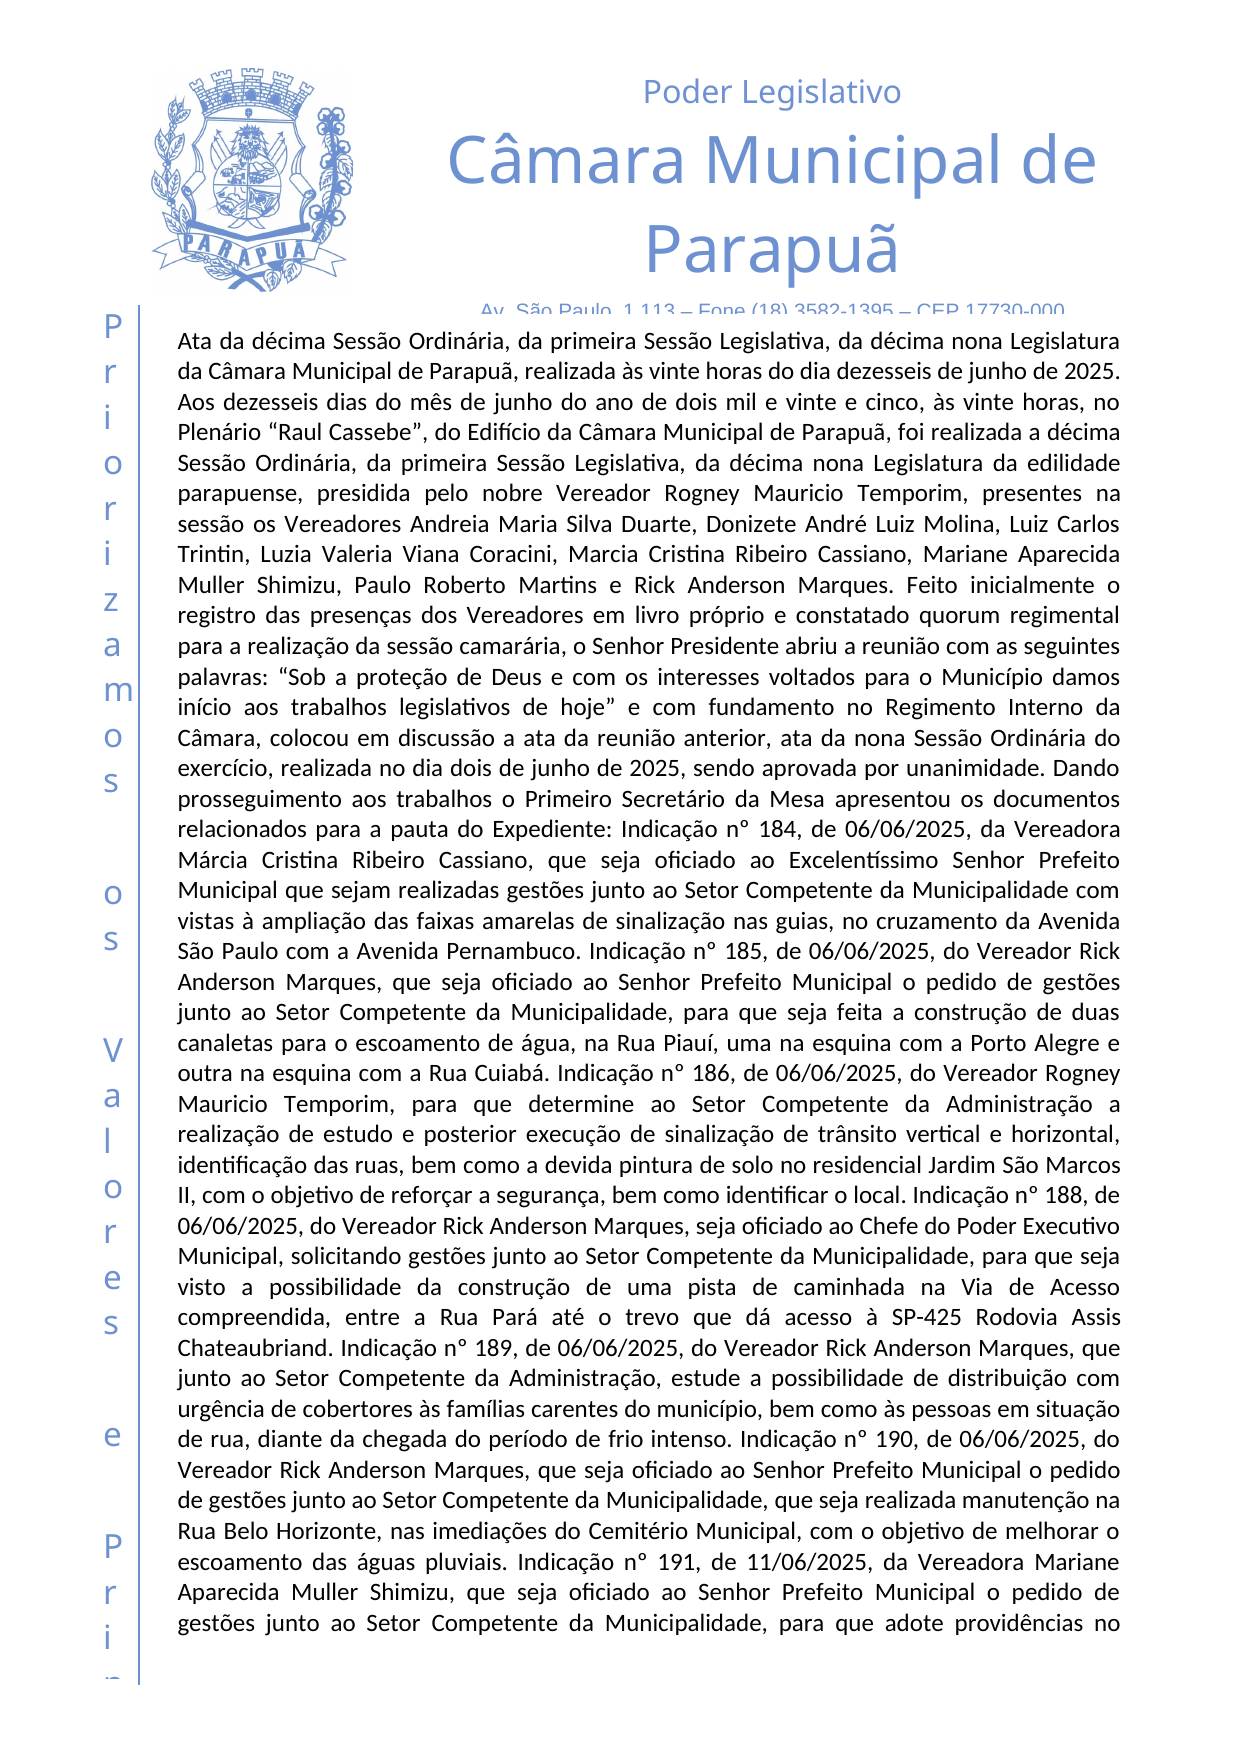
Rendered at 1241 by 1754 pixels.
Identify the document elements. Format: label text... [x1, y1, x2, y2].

picture [151, 68, 354, 292]
text Ata da décima Sessão Ordinária, da primeira Sessão Legislativa, da décima nona Legislatura da Câmara Municipal de Parapuã, realizada às vinte horas do dia dezesseis de junho de 2025. Aos dezesseis dias do mês de junho do ano de dois mil e vinte e cinco, às vinte horas, no Plenário “Raul Cassebe”, do Edifício da Câmara Municipal de Parapuã, foi realizada a décima Sessão Ordinária, da primeira Sessão Legislativa, da décima nona Legislatura da edilidade parapuense, presidida pelo nobre Vereador Rogney Mauricio Temporim, presentes na sessão os Vereadores Andreia Maria Silva Duarte, Donizete André Luiz Molina, Luiz Carlos Trintin, Luzia Valeria Viana Coracini, Marcia Cristina Ribeiro Cassiano, Mariane Aparecida Muller Shimizu, Paulo Roberto Martins e Rick Anderson Marques. Feito inicialmente o registro das presenças dos Vereadores em livro próprio e constatado quorum regimental para a realização da sessão camarária, o Senhor Presidente abriu a reunião com as seguintes palavras: “Sob a proteção de Deus e com os interesses voltados para o Município damos início aos trabalhos legislativos de hoje” e com fundamento no Regimento Interno da Câmara, colocou em discussão a ata da reunião anterior, ata da nona Sessão Ordinária do exercício, realizada no dia dois de junho de 2025, sendo aprovada por unanimidade. Dando prosseguimento aos trabalhos o Primeiro Secretário da Mesa apresentou os documentos relacionados para a pauta do Expediente: Indicação nº 184, de 06/06/2025, da Vereadora Márcia Cristina Ribeiro Cassiano, que seja oficiado ao Excelentíssimo Senhor Prefeito Municipal que sejam realizadas gestões junto ao Setor Competente da Municipalidade com vistas à ampliação das faixas amarelas de sinalização nas guias, no cruzamento da Avenida São Paulo com a Avenida Pernambuco. Indicação nº 185, de 06/06/2025, do Vereador Rick Anderson Marques, que seja oficiado ao Senhor Prefeito Municipal o pedido de gestões junto ao Setor Competente da Municipalidade, para que seja feita a construção de duas canaletas para o escoamento de água, na Rua Piauí, uma na esquina com a Porto Alegre e outra na esquina com a Rua Cuiabá. Indicação nº 186, de 06/06/2025, do Vereador Rogney Mauricio Temporim, para que determine ao Setor Competente da Administração a realização de estudo e posterior execução de sinalização de trânsito vertical e horizontal, identificação das ruas, bem como a devida pintura de solo no residencial Jardim São Marcos II, com o objetivo de reforçar a segurança, bem como identificar o local. Indicação nº 188, de 06/06/2025, do Vereador Rick Anderson Marques, seja oficiado ao Chefe do Poder Executivo Municipal, solicitando gestões junto ao Setor Competente da Municipalidade, para que seja visto a possibilidade da construção de uma pista de caminhada na Via de Acesso compreendida, entre a Rua Pará até o trevo que dá acesso à SP-425 Rodovia Assis Chateaubriand. Indicação nº 189, de 06/06/2025, do Vereador Rick Anderson Marques, que junto ao Setor Competente da Administração, estude a possibilidade de distribuição com urgência de cobertores às famílias carentes do município, bem como às pessoas em situação de rua, diante da chegada do período de frio intenso. Indicação nº 190, de 06/06/2025, do Vereador Rick Anderson Marques, que seja oficiado ao Senhor Prefeito Municipal o pedido de gestões junto ao Setor Competente da Municipalidade, que seja realizada manutenção na Rua Belo Horizonte, nas imediações do Cemitério Municipal, com o objetivo de melhorar o escoamento das águas pluviais. Indicação nº 191, de 11/06/2025, da Vereadora Mariane Aparecida Muller Shimizu, que seja oficiado ao Senhor Prefeito Municipal o pedido de gestões junto ao Setor Competente da Municipalidade, para que adote providências no [177, 325, 1122, 1637]
